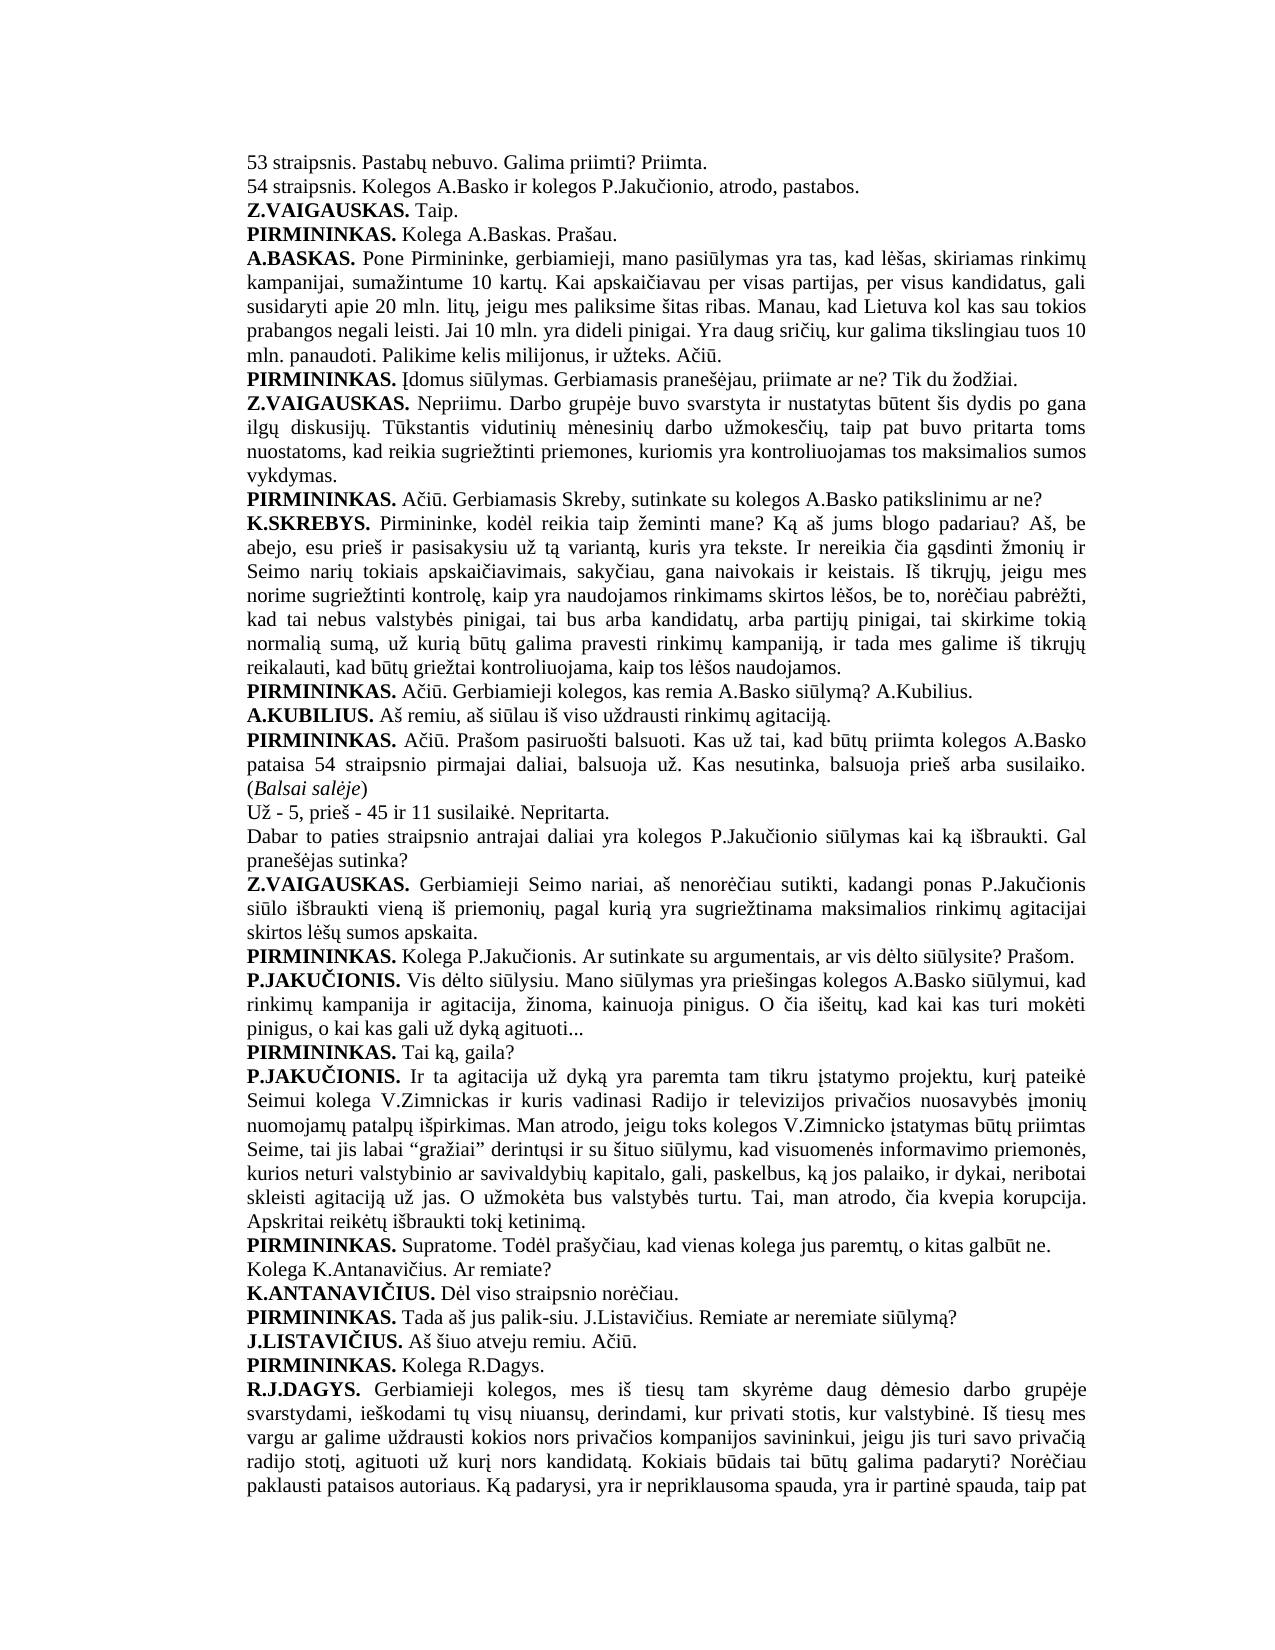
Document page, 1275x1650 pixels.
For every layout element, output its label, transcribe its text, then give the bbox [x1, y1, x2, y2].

text Z.VAIGAUSKAS. Gerbiamieji Seimo nariai, aš nenorėčiau sutikti, kadangi ponas P.Jakučionis siūlo išbraukti vieną iš priemonių, pagal kurią yra sugriežtinama maksimalios rinkimų agitacijai skirtos lėšų sumos apskaita. [247, 872, 1087, 944]
text P.JAKUČIONIS. Vis dėlto siūlysiu. Mano siūlymas yra priešingas kolegos A.Basko siūlymui, kad rinkimų kampanija ir agitacija, žinoma, kainuoja pinigus. O čia išeitų, kad kai kas turi mokėti pinigus, o kai kas gali už dyką agituoti... [247, 968, 1087, 1040]
text PIRMININKAS. Tada aš jus palik-siu. J.Listavičius. Remiate ar neremiate siūlymą? [247, 1305, 1087, 1329]
text PIRMININKAS. Įdomus siūlymas. Gerbiamasis pranešėjau, priimate ar ne? Tik du žodžiai. [247, 367, 1087, 391]
text Dabar to paties straipsnio antrajai daliai yra kolegos P.Jakučionio siūlymas kai ką išbraukti. Gal pranešėjas sutinka? [247, 824, 1087, 872]
text J.LISTAVIČIUS. Aš šiuo atveju remiu. Ačiū. [247, 1329, 1087, 1353]
text PIRMININKAS. Ačiū. Gerbiamieji kolegos, kas remia A.Basko siūlymą? A.Kubilius. [247, 679, 1087, 703]
text PIRMININKAS. Ačiū. Prašom pasiruošti balsuoti. Kas už tai, kad būtų priimta kolegos A.Basko pataisa 54 straipsnio pirmajai daliai, balsuoja už. Kas nesutinka, balsuoja prieš arba susilaiko. (Balsai salėje) [247, 727, 1087, 800]
text 54 straipsnis. Kolegos A.Basko ir kolegos P.Jakučionio, atrodo, pastabos. [247, 174, 1087, 198]
text Z.VAIGAUSKAS. Taip. [247, 198, 1087, 222]
text PIRMININKAS. Kolega R.Dagys. [247, 1353, 1087, 1377]
text Už - 5, prieš - 45 ir 11 susilaikė. Nepritarta. [247, 800, 1087, 824]
text P.JAKUČIONIS. Ir ta agitacija už dyką yra paremta tam tikru įstatymo projektu, kurį pateikė Seimui kolega V.Zimnickas ir kuris vadinasi Radijo ir televizijos privačios nuosavybės įmonių nuomojamų patalpų išpirkimas. Man atrodo, jeigu toks kolegos V.Zimnicko įstatymas būtų priimtas Seime, tai jis labai “gražiai” derintųsi ir su šituo siūlymu, kad visuomenės informavimo priemonės, kurios neturi valstybinio ar savivaldybių kapitalo, gali, paskelbus, ką jos palaiko, ir dykai, neribotai skleisti agitaciją už jas. O užmokėta bus valstybės turtu. Tai, man atrodo, čia kvepia korupcija. Apskritai reikėtų išbraukti tokį ketinimą. [247, 1064, 1087, 1233]
text 53 straipsnis. Pastabų nebuvo. Galima priimti? Priimta. [247, 150, 1087, 174]
text PIRMININKAS. Kolega A.Baskas. Prašau. [247, 222, 1087, 246]
text PIRMININKAS. Ačiū. Gerbiamasis Skreby, sutinkate su kolegos A.Basko patikslinimu ar ne? [247, 487, 1087, 511]
text K.ANTANAVIČIUS. Dėl viso straipsnio norėčiau. [247, 1281, 1087, 1305]
text Kolega K.Antanavičius. Ar remiate? [247, 1257, 1087, 1281]
text K.SKREBYS. Pirmininke, kodėl reikia taip žeminti mane? Ką aš jums blogo padariau? Aš, be abejo, esu prieš ir pasisakysiu už tą variantą, kuris yra tekste. Ir nereikia čia gąsdinti žmonių ir Seimo narių tokiais apskaičiavimais, sakyčiau, gana naivokais ir keistais. Iš tikrųjų, jeigu mes norime sugriežtinti kontrolę, kaip yra naudojamos rinkimams skirtos lėšos, be to, norėčiau pabrėžti, kad tai nebus valstybės pinigai, tai bus arba kandidatų, arba partijų pinigai, tai skirkime tokią normalią sumą, už kurią būtų galima pravesti rinkimų kampaniją, ir tada mes galime iš tikrųjų reikalauti, kad būtų griežtai kontroliuojama, kaip tos lėšos naudojamos. [247, 511, 1087, 679]
text Z.VAIGAUSKAS. Nepriimu. Darbo grupėje buvo svarstyta ir nustatytas būtent šis dydis po gana ilgų diskusijų. Tūkstantis vidutinių mėnesinių darbo užmokesčių, taip pat buvo pritarta toms nuostatoms, kad reikia sugriežtinti priemones, kuriomis yra kontroliuojamas tos maksimalios sumos vykdymas. [247, 391, 1087, 487]
text PIRMININKAS. Supratome. Todėl prašyčiau, kad vienas kolega jus paremtų, o kitas galbūt ne. [247, 1233, 1087, 1257]
text A.BASKAS. Pone Pirmininke, gerbiamieji, mano pasiūlymas yra tas, kad lėšas, skiriamas rinkimų kampanijai, sumažintume 10 kartų. Kai apskaičiavau per visas partijas, per visus kandidatus, gali susidaryti apie 20 mln. litų, jeigu mes paliksime šitas ribas. Manau, kad Lietuva kol kas sau tokios prabangos negali leisti. Jai 10 mln. yra dideli pinigai. Yra daug sričių, kur galima tikslingiau tuos 10 mln. panaudoti. Palikime kelis milijonus, ir užteks. Ačiū. [247, 246, 1087, 367]
text A.KUBILIUS. Aš remiu, aš siūlau iš viso uždrausti rinkimų agitaciją. [247, 703, 1087, 727]
text PIRMININKAS. Tai ką, gaila? [247, 1040, 1087, 1064]
text PIRMININKAS. Kolega P.Jakučionis. Ar sutinkate su argumentais, ar vis dėlto siūlysite? Prašom. [247, 944, 1087, 968]
text R.J.DAGYS. Gerbiamieji kolegos, mes iš tiesų tam skyrėme daug dėmesio darbo grupėje svarstydami, ieškodami tų visų niuansų, derindami, kur privati stotis, kur valstybinė. Iš tiesų mes vargu ar galime uždrausti kokios nors privačios kompanijos savininkui, jeigu jis turi savo privačią radijo stotį, agituoti už kurį nors kandidatą. Kokiais būdais tai būtų galima padaryti? Norėčiau paklausti pataisos autoriaus. Ką padarysi, yra ir nepriklausoma spauda, yra ir partinė spauda, taip pat [247, 1377, 1087, 1497]
